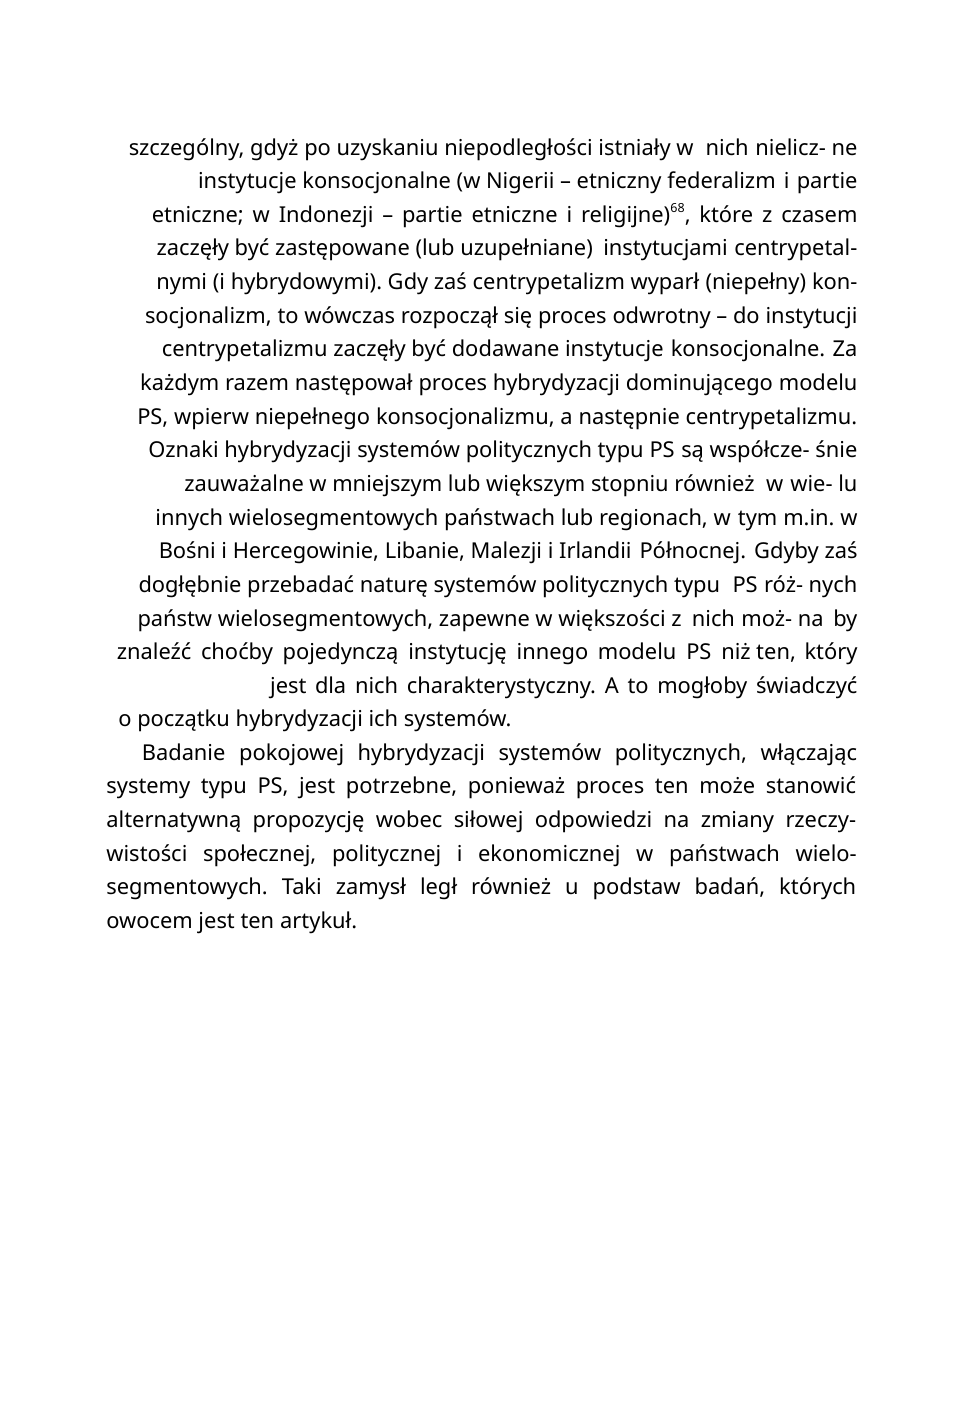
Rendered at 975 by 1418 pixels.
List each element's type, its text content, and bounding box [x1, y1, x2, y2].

text Badanie pokojowej hybrydyzacji systemów politycznych, włączając systemy typu PS, jest potrzebne, ponieważ proces ten może stanowić alternatywną propozycję wobec siłowej odpowiedzi na zmiany rzeczy- wistości społecznej, politycznej i ekonomicznej w państwach wielo- segmentowych. Taki zamysł legł również u podstaw badań, których owocem jest ten artykuł. [106, 737, 857, 935]
text szczególny, gdyż po uzyskaniu niepodległości istniały w nich nielicz- ne instytucje konsocjonalne (w Nigerii – etniczny federalizm i partie etniczne; w Indonezji – partie etniczne i religijne)68, które z czasem zaczęły być zastępowane (lub uzupełniane) instytucjami centrypetal- nymi (i hybrydowymi). Gdy zaś centrypetalizm wyparł (niepełny) kon- socjonalizm, to wówczas rozpoczął się proces odwrotny – do instytucji centrypetalizmu zaczęły być dodawane instytucje konsocjonalne. Za każdym razem następował proces hybrydyzacji dominującego modelu PS, wpierw niepełnego konsocjonalizmu, a następnie centrypetalizmu. Oznaki hybrydyzacji systemów politycznych typu PS są współcze- śnie zauważalne w mniejszym lub większym stopniu również w wie- lu innych wielosegmentowych państwach lub regionach, w tym m.in. w Bośni i Hercegowinie, Libanie, Malezji i Irlandii Północnej. Gdyby zaś dogłębnie przebadać naturę systemów politycznych typu PS róż- nych państw wielosegmentowych, zapewne w większości z nich moż- na by znaleźć choćby pojedynczą instytucję innego modelu PS niż ten, który jest dla nich charakterystyczny. A to mogłoby świadczyć [116, 131, 857, 699]
text o początku hybrydyzacji ich systemów. [118, 703, 869, 733]
